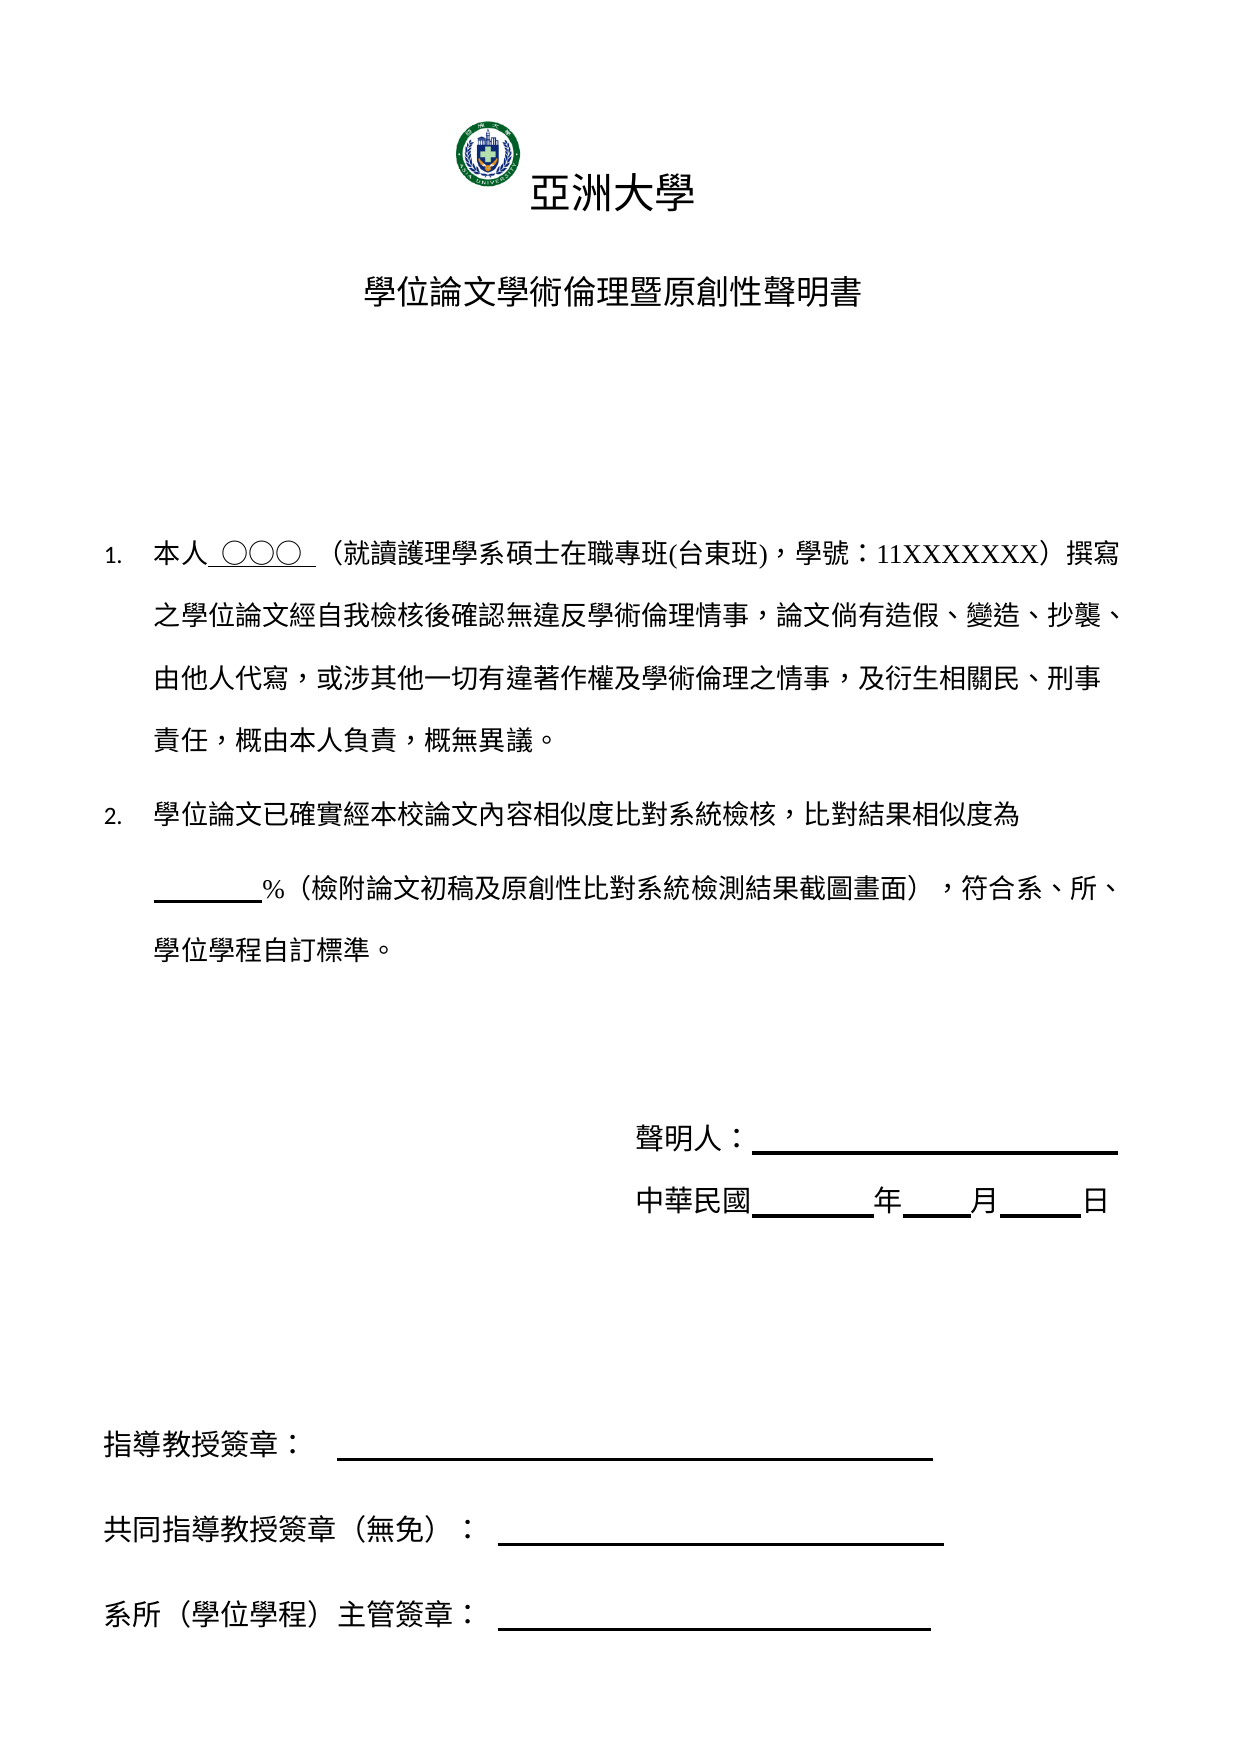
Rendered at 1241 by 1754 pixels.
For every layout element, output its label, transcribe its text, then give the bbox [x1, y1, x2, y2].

text %（檢附論文初稿及原創性比對系統檢測結果截圖畫面），符合系、所、學位學程自訂標準。 [154, 845, 1122, 970]
text 共同指導教授簽章（無免）： [103, 1486, 1122, 1548]
text 指導教授簽章： [103, 1401, 1122, 1463]
list 學位論文已確實經本校論文內容相似度比對系統檢核，比對結果相似度為 [103, 771, 1122, 833]
text 亞洲大學 [103, 148, 1122, 211]
text 中華民國 年 月 日 [103, 1157, 1122, 1220]
list 本人 ○○○ （就讀護理學系碩士在職專班(台東班)，學號：11XXXXXXX）撰寫之學位論文經自我檢核後確認無違反學術倫理情事，論文倘有造假、變造、抄襲、由他人代寫，或涉其他一切有違著作權及學術倫理之情事，及衍生相關民、刑事責任，概由本人負責，概無異議。 [103, 510, 1122, 760]
text 學位論文學術倫理暨原創性聲明書 [103, 248, 1122, 311]
text 系所（學位學程）主管簽章： [103, 1571, 1122, 1633]
text 聲明人： [103, 1095, 1122, 1157]
